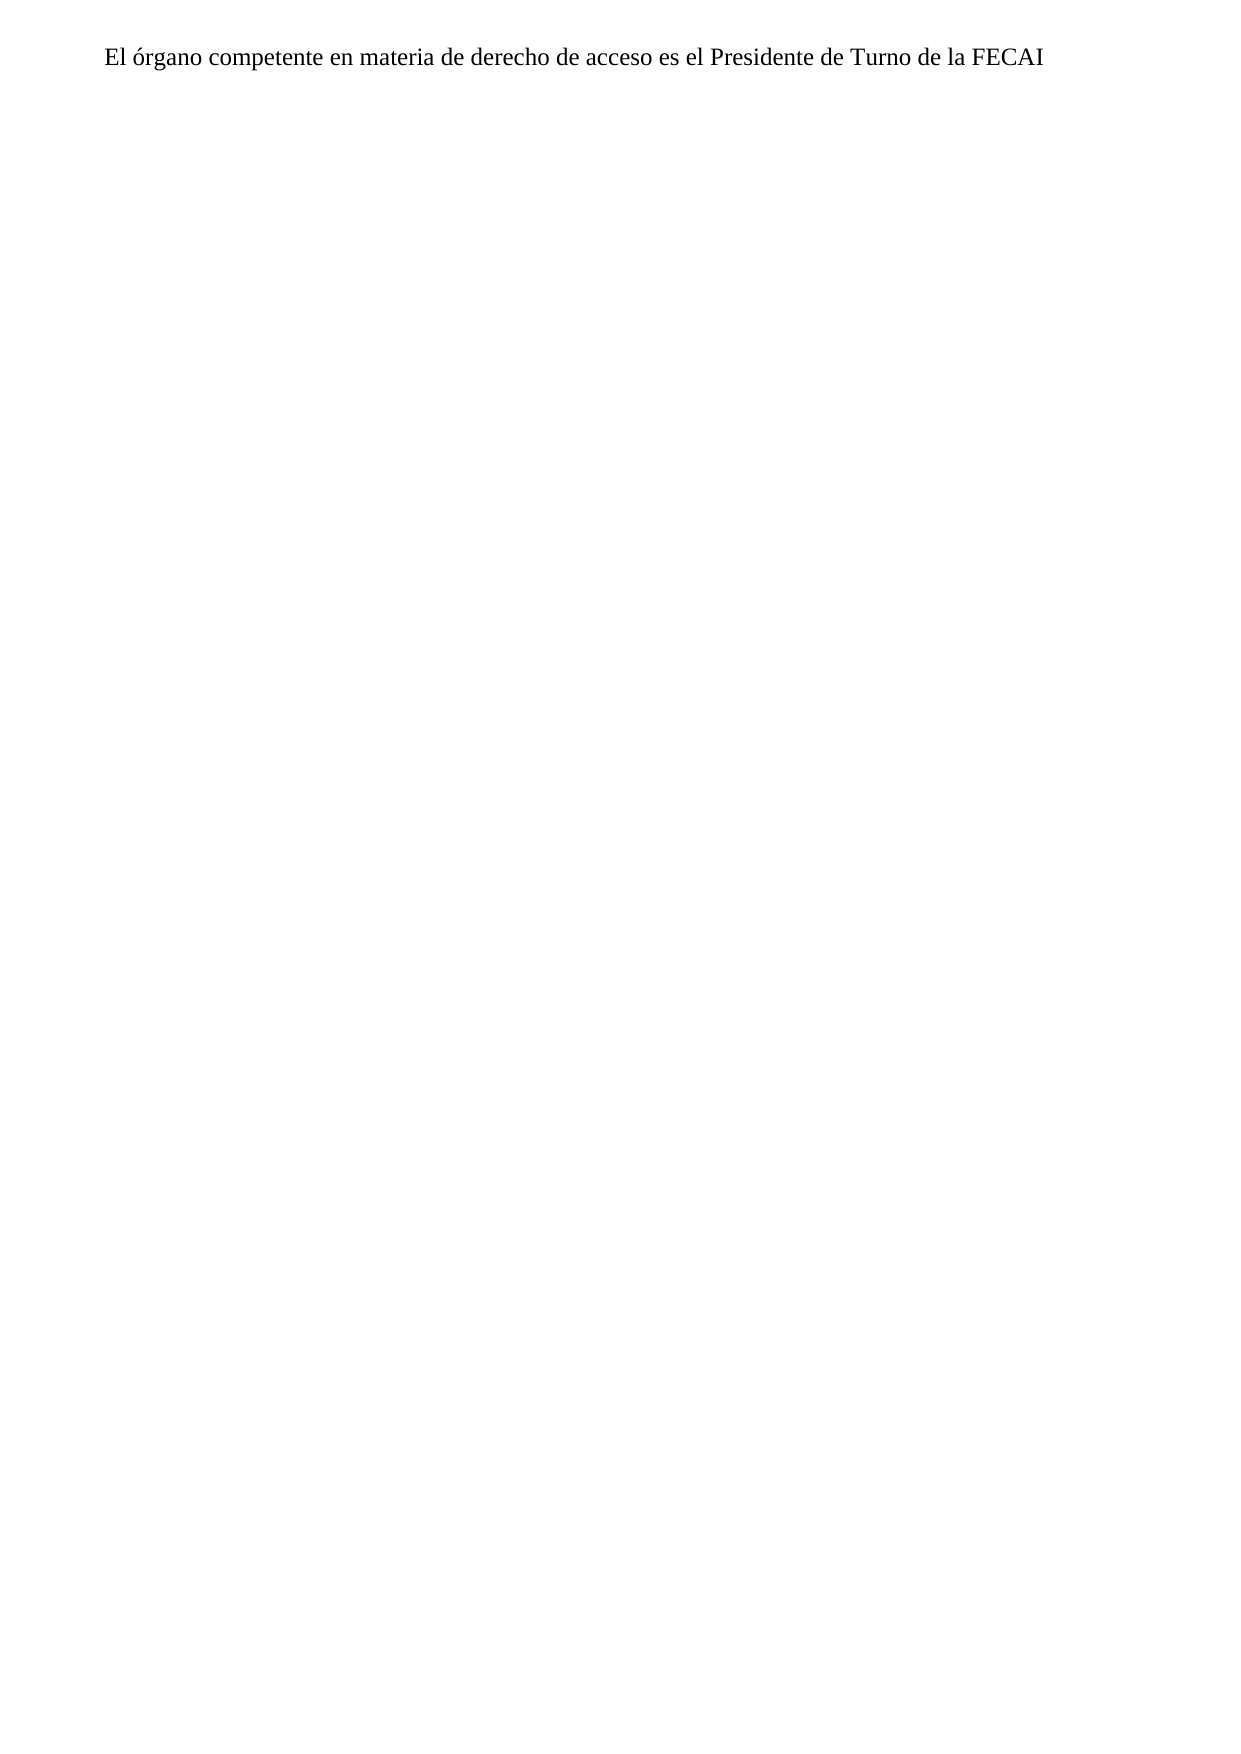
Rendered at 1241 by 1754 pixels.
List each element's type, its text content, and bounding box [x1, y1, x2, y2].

text El órgano competente en materia de derecho de acceso es el Presidente de Turno de la FECAI [104, 42, 1198, 70]
